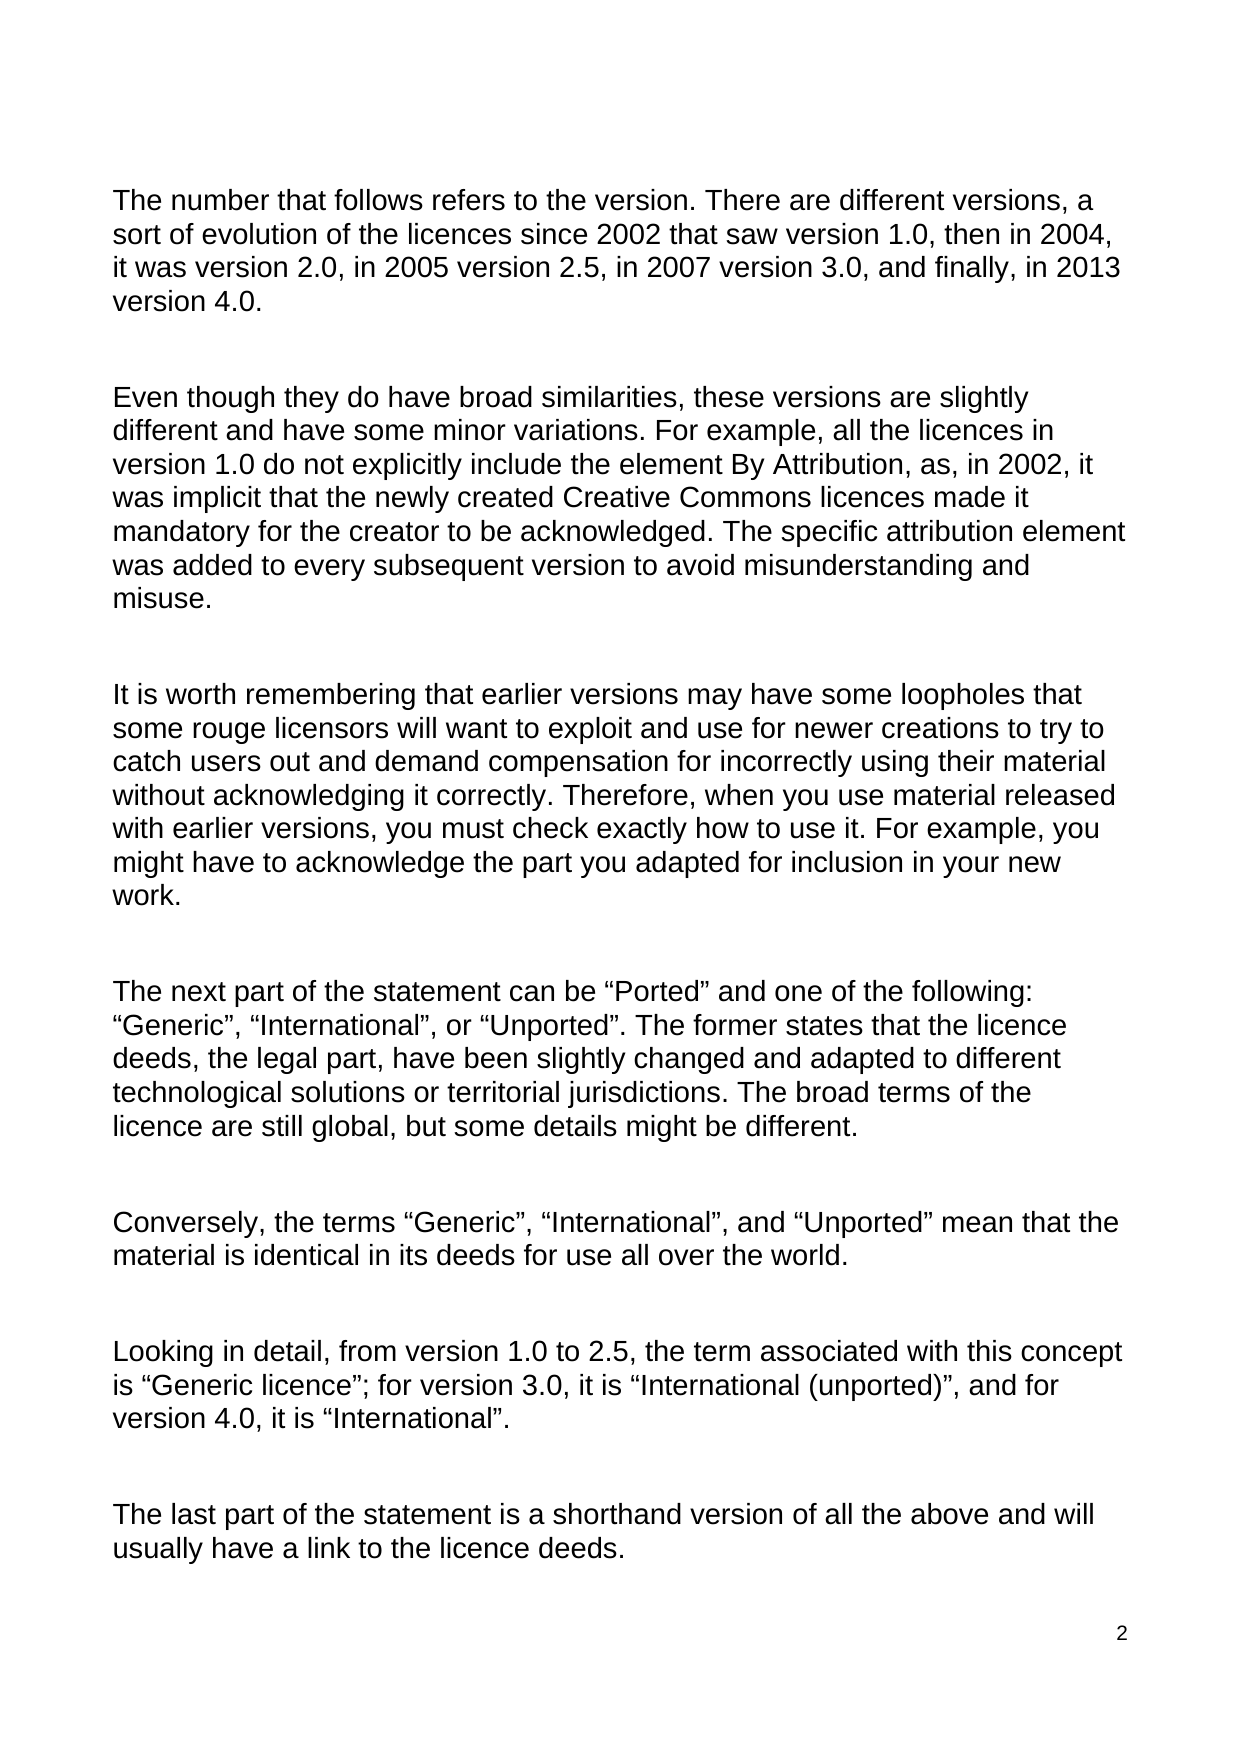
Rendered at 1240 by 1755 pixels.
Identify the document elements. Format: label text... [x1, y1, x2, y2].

text The last part of the statement is a shorthand version of all the above and will usually have a link to the licence deeds. [112, 1497, 1127, 1564]
text The number that follows refers to the version. There are different versions, a sort of evolution of the licences since 2002 that saw version 1.0, then in 2004, it was version 2.0, in 2005 version 2.5, in 2007 version 3.0, and finally, in 2013 version 4.0. [112, 183, 1127, 317]
text It is worth remembering that earlier versions may have some loopholes that some rouge licensors will want to exploit and use for newer creations to try to catch users out and demand compensation for incorrectly using their material without acknowledging it correctly. Therefore, when you use material released with earlier versions, you must check exactly how to use it. For example, you might have to acknowledge the part you adapted for inclusion in your new work. [112, 677, 1127, 912]
text Looking in detail, from version 1.0 to 2.5, the term associated with this concept is “Generic licence”; for version 3.0, it is “International (unported)”, and for version 4.0, it is “International”. [112, 1334, 1127, 1435]
text Even though they do have broad similarities, these versions are slightly different and have some minor variations. For example, all the licences in version 1.0 do not explicitly include the element By Attribution, as, in 2002, it was implicit that the newly created Creative Commons licences made it mandatory for the creator to be acknowledged. The specific attribution element was added to every subsequent version to avoid misunderstanding and misuse. [112, 380, 1127, 614]
text The next part of the statement can be “Ported” and one of the following: “Generic”, “International”, or “Unported”. The former states that the licence deeds, the legal part, have been slightly changed and adapted to different technological solutions or territorial jurisdictions. The broad terms of the licence are still global, but some details might be different. [112, 974, 1127, 1142]
text Conversely, the terms “Generic”, “International”, and “Unported” mean that the material is identical in its deeds for use all over the world. [112, 1204, 1127, 1272]
